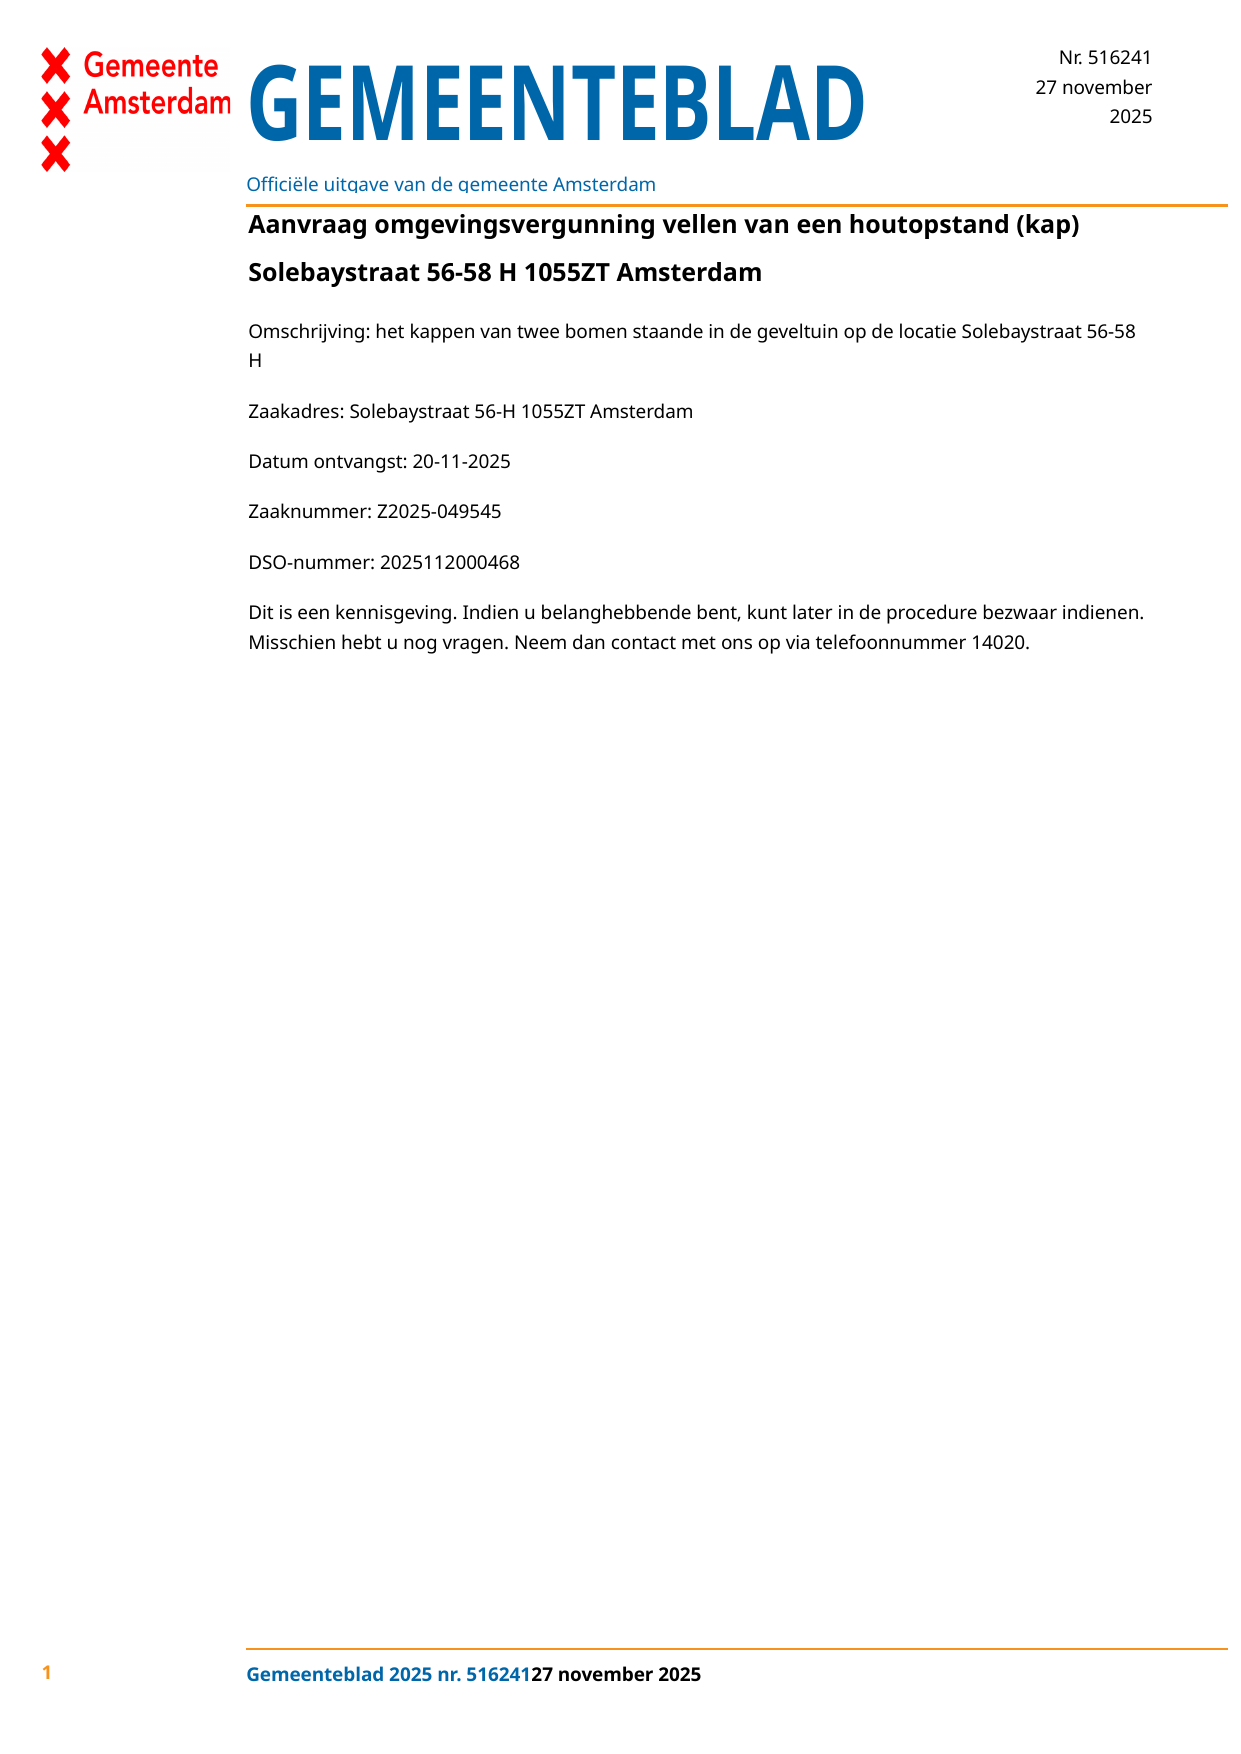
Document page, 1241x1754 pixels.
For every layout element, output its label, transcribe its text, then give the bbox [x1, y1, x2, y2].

text Zaaknummer: Z2025-049545 [248, 499, 1152, 524]
text Aanvraag omgevingsvergunning vellen van een houtopstand (kap) Solebaystraat 56-58 H 1055ZT Amsterdam [248, 207, 1152, 288]
text Zaakadres: Solebaystraat 56-H 1055ZT Amsterdam [248, 398, 1152, 424]
text DSO-nummer: 2025112000468 [248, 549, 1152, 575]
picture [41, 47, 231, 172]
text Dit is een kennisgeving. Indien u belanghebbende bent, kunt later in de procedure bezwaar indienen. Misschien hebt u nog vragen. Neem dan contact met ons op via telefoonnummer 14020. [248, 599, 1152, 655]
text Datum ontvangst: 20-11-2025 [248, 448, 1152, 474]
text Omschrijving: het kappen van twee bomen staande in de geveltuin op de locatie Solebaystraat 56-58 H [248, 318, 1152, 373]
